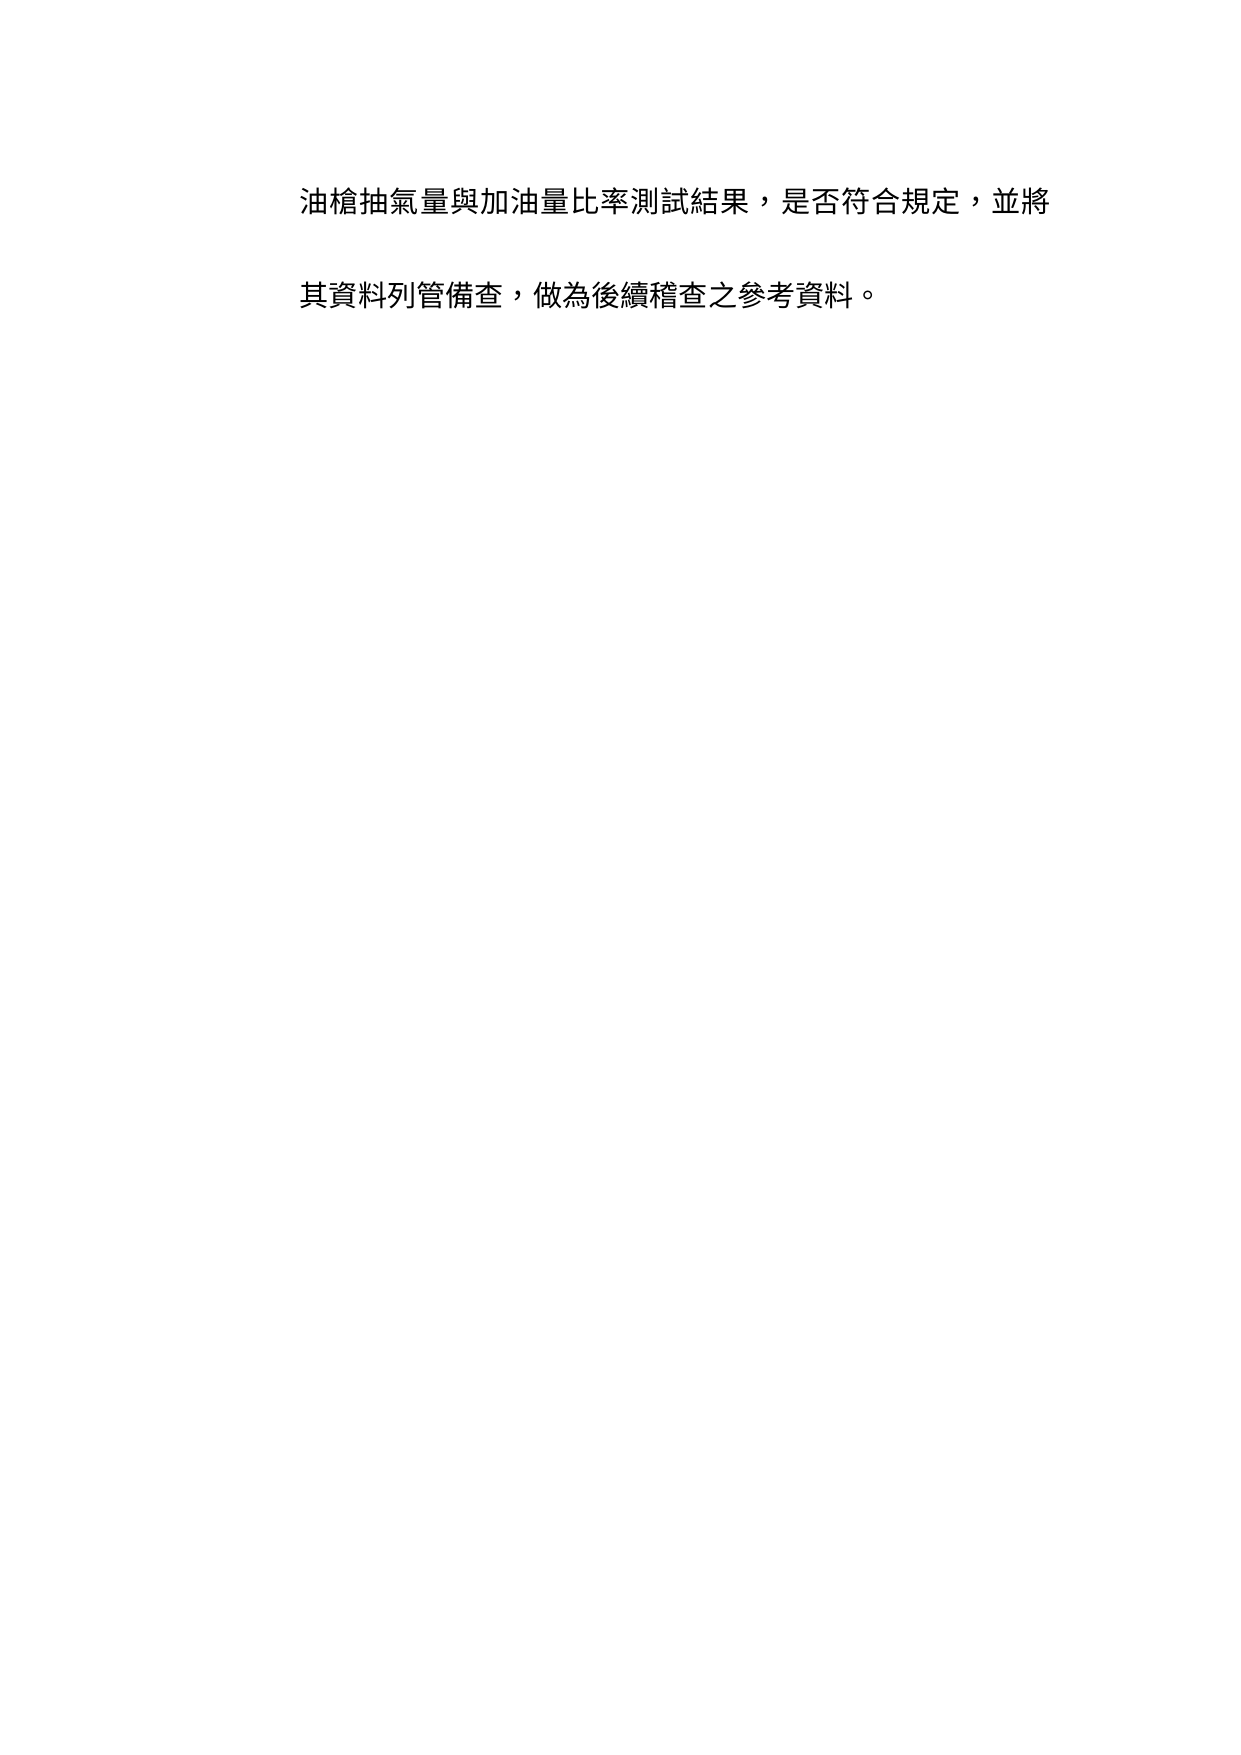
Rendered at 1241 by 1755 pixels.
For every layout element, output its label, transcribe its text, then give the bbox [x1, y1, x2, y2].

text 油槍抽氣量與加油量比率測試結果，是否符合規定，並將其資料列管備查，做為後續稽查之參考資料。 [299, 158, 1053, 314]
